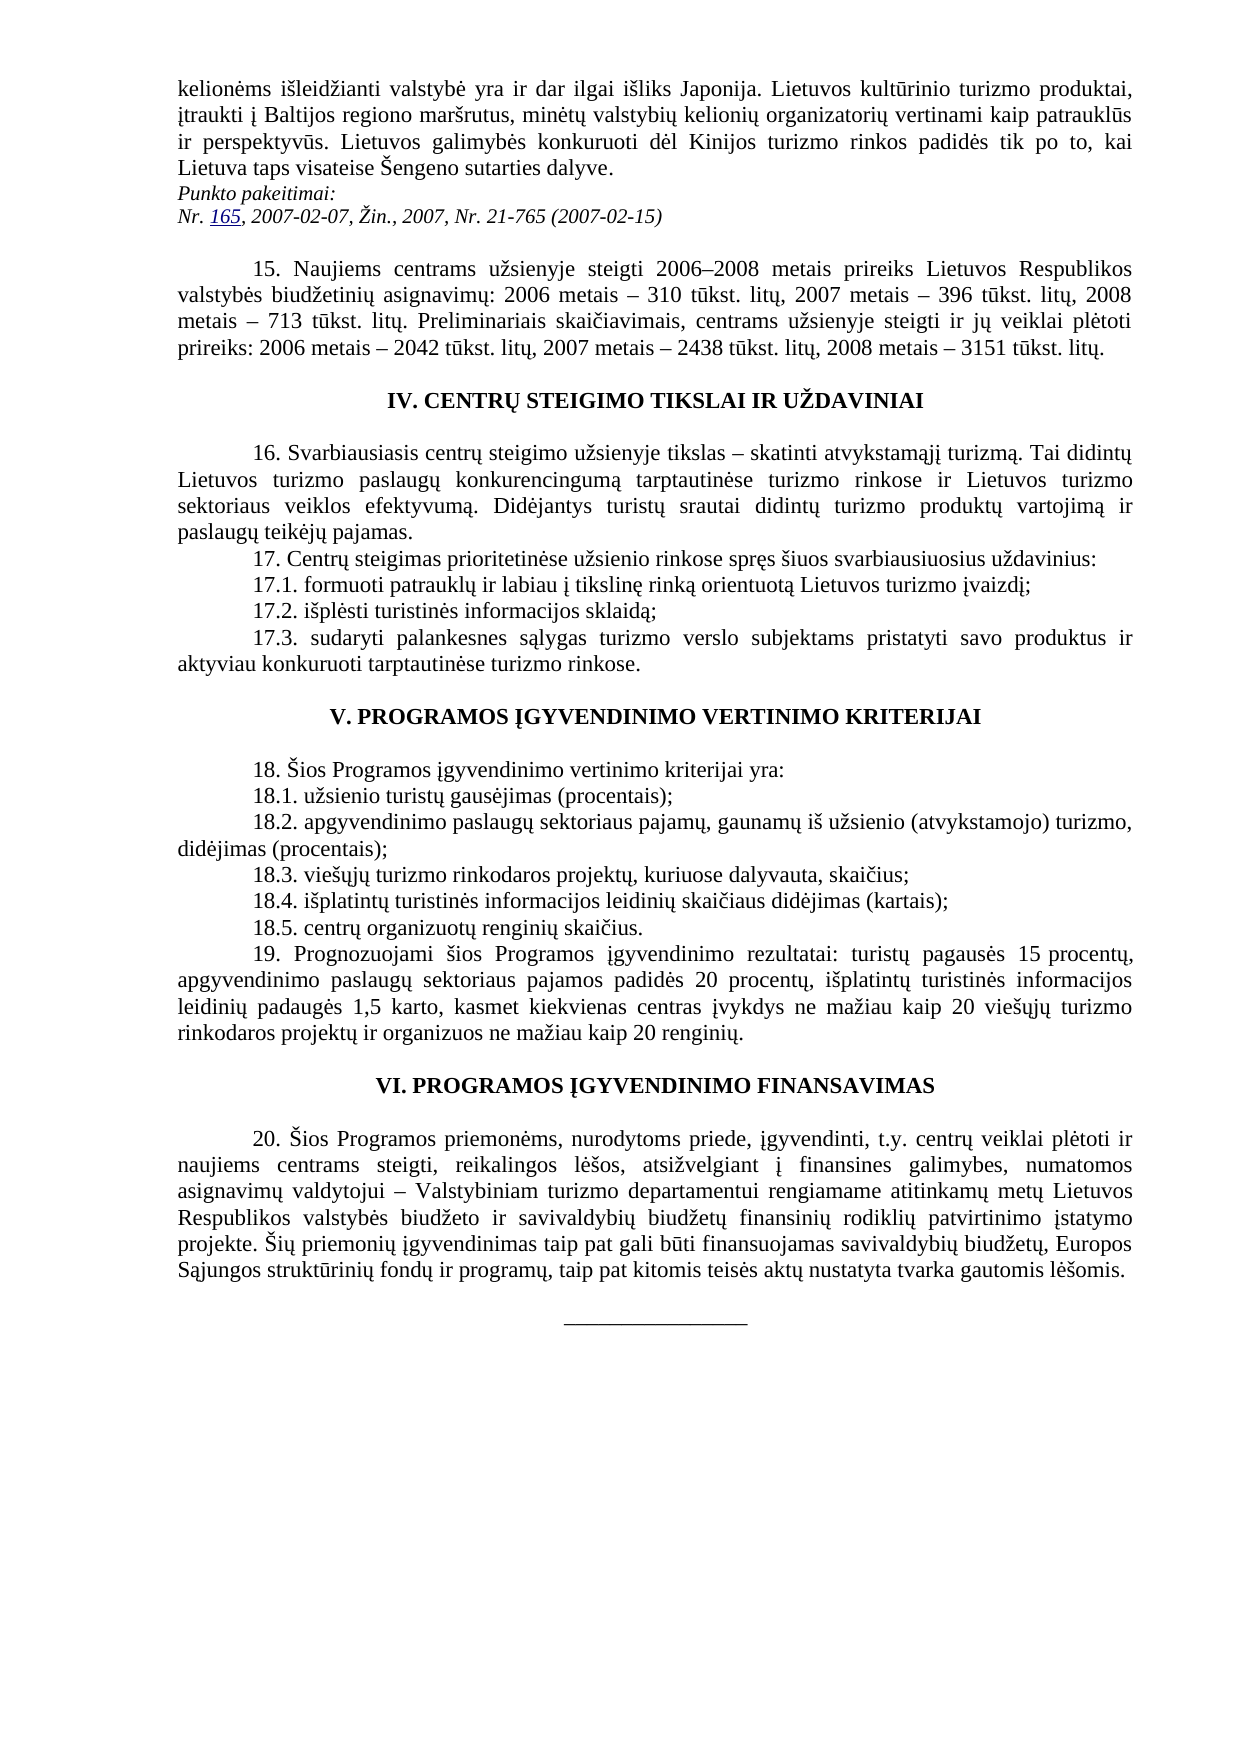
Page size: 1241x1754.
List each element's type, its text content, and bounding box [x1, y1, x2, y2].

text 18.3. viešųjų turizmo rinkodaros projektų, kuriuose dalyvauta, skaičius; [177, 861, 1134, 887]
text 17.2. išplėsti turistinės informacijos sklaidą; [177, 597, 1134, 624]
text 18.2. apgyvendinimo paslaugų sektoriaus pajamų, gaunamų iš užsienio (atvykstamojo) turizmo, didėjimas (procentais); [177, 808, 1134, 861]
text 18.5. centrų organizuotų renginių skaičius. [177, 914, 1134, 940]
text 19. Prognozuojami šios Programos įgyvendinimo rezultatai: turistų pagausės 15 procentų, apgyvendinimo paslaugų sektoriaus pajamos padidės 20 procentų, išplatintų turistinės informacijos leidinių padaugės 1,5 karto, kasmet kiekvienas centras įvykdys ne mažiau kaip 20 viešųjų turizmo rinkodaros projektų ir organizuos ne mažiau kaip 20 renginių. [177, 940, 1134, 1046]
text 18.4. išplatintų turistinės informacijos leidinių skaičiaus didėjimas (kartais); [177, 887, 1134, 914]
text Punkto pakeitimai: [177, 180, 1134, 204]
text –––––––––––––––– [177, 1309, 1134, 1335]
text 18.1. užsienio turistų gausėjimas (procentais); [177, 782, 1134, 808]
subtitle VI. PROGRAMOS ĮGYVENDINIMO FINANSAVIMAS [177, 1072, 1134, 1098]
text 16. Svarbiausiasis centrų steigimo užsienyje tikslas – skatinti atvykstamąjį turizmą. Tai didintų Lietuvos turizmo paslaugų konkurencingumą tarptautinėse turizmo rinkose ir Lietuvos turizmo sektoriaus veiklos efektyvumą. Didėjantys turistų srautai didintų turizmo produktų vartojimą ir paslaugų teikėjų pajamas. [177, 439, 1134, 545]
text V. PROGRAMOS ĮGYVENDINIMO VERTINIMO KRITERIJAI [177, 703, 1134, 729]
subtitle IV. CENTRŲ STEIGIMO TIKSLAI IR UŽDAVINIAI [177, 387, 1134, 413]
text 17.3. sudaryti palankesnes sąlygas turizmo verslo subjektams pristatyti savo produktus ir aktyviau konkuruoti tarptautinėse turizmo rinkose. [177, 624, 1134, 677]
text 20. Šios Programos priemonėms, nurodytoms priede, įgyvendinti, t.y. centrų veiklai plėtoti ir naujiems centrams steigti, reikalingos lėšos, atsižvelgiant į finansines galimybes, numatomos asignavimų valdytojui – Valstybiniam turizmo departamentui rengiamame atitinkamų metų Lietuvos Respublikos valstybės biudžeto ir savivaldybių biudžetų finansinių rodiklių patvirtinimo įstatymo projekte. Šių priemonių įgyvendinimas taip pat gali būti finansuojamas savivaldybių biudžetų, Europos Sąjungos struktūrinių fondų ir programų, taip pat kitomis teisės aktų nustatyta tvarka gautomis lėšomis. [177, 1124, 1134, 1283]
text 17. Centrų steigimas prioritetinėse užsienio rinkose spręs šiuos svarbiausiuosius uždavinius: [177, 545, 1134, 571]
text Nr. 165, 2007-02-07, Žin., 2007, Nr. 21-765 (2007-02-15) [177, 204, 1134, 228]
text 17.1. formuoti patrauklų ir labiau į tikslinę rinką orientuotą Lietuvos turizmo įvaizdį; [177, 571, 1134, 597]
text 15. Naujiems centrams užsienyje steigti 2006–2008 metais prireiks Lietuvos Respublikos valstybės biudžetinių asignavimų: 2006 metais – 310 tūkst. litų, 2007 metais – 396 tūkst. litų, 2008 metais – 713 tūkst. litų. Preliminariais skaičiavimais, centrams užsienyje steigti ir jų veiklai plėtoti prireiks: 2006 metais – 2042 tūkst. litų, 2007 metais – 2438 tūkst. litų, 2008 metais – 3151 tūkst. litų. [177, 255, 1134, 360]
text 18. Šios Programos įgyvendinimo vertinimo kriterijai yra: [177, 756, 1134, 782]
text kelionėms išleidžianti valstybė yra ir dar ilgai išliks Japonija. Lietuvos kultūrinio turizmo produktai, įtraukti į Baltijos regiono maršrutus, minėtų valstybių kelionių organizatorių vertinami kaip patrauklūs ir perspektyvūs. Lietuvos galimybės konkuruoti dėl Kinijos turizmo rinkos padidės tik po to, kai Lietuva taps visateise Šengeno sutarties dalyve. [177, 75, 1134, 180]
